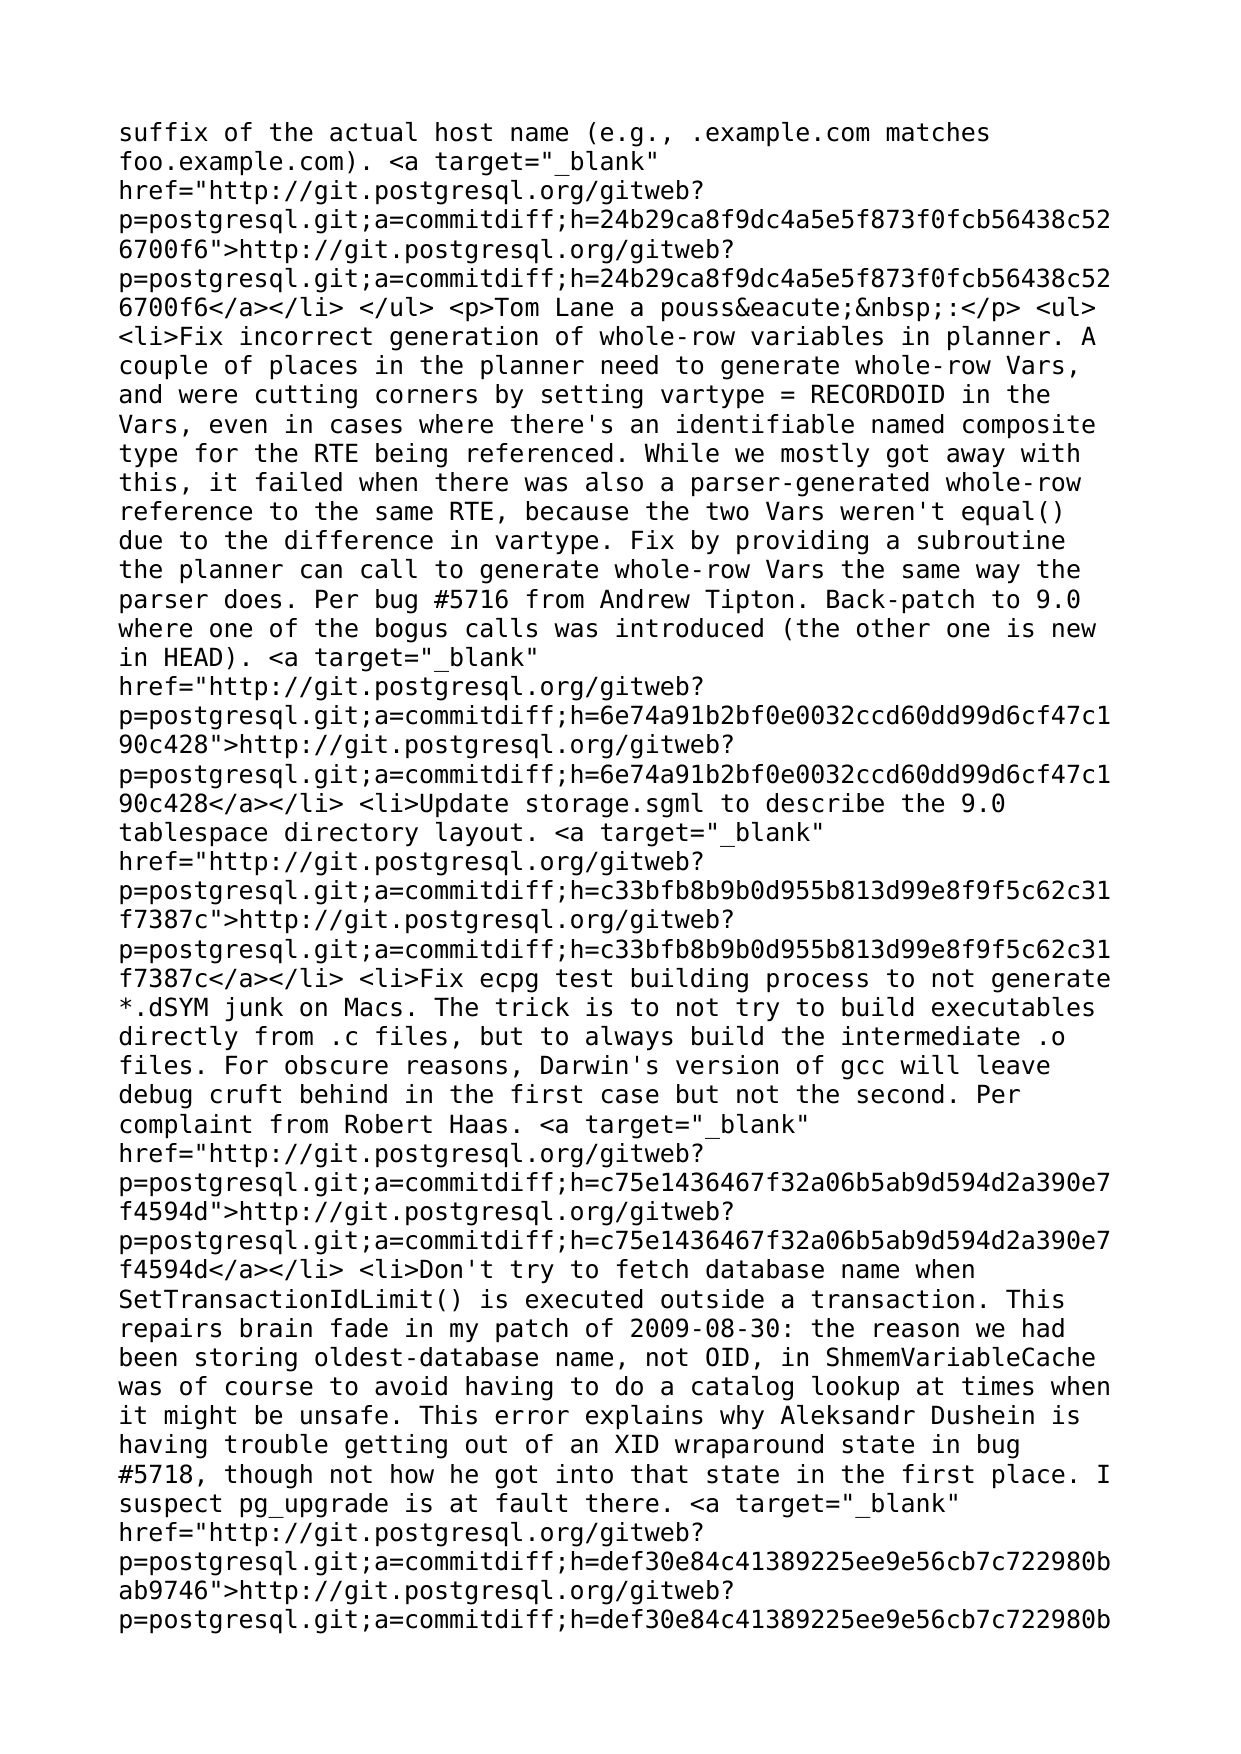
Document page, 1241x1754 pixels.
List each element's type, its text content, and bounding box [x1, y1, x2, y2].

text suffix of the actual host name (e.g., .example.com matches foo.example.com). <a target="_blank" href="http://git.postgresql.org/gitweb?p=postgresql.git;a=commitdiff;h=24b29ca8f9dc4a5e5f873f0fcb56438c526700f6">http://git.postgresql.org/gitweb?p=postgresql.git;a=commitdiff;h=24b29ca8f9dc4a5e5f873f0fcb56438c526700f6</a></li> </ul> <p>Tom Lane a pouss&eacute;&nbsp;:</p> <ul> <li>Fix incorrect generation of whole-row variables in planner. A couple of places in the planner need to generate whole-row Vars, and were cutting corners by setting vartype = RECORDOID in the Vars, even in cases where there's an identifiable named composite type for the RTE being referenced. While we mostly got away with this, it failed when there was also a parser-generated whole-row reference to the same RTE, because the two Vars weren't equal() due to the difference in vartype. Fix by providing a subroutine the planner can call to generate whole-row Vars the same way the parser does. Per bug #5716 from Andrew Tipton. Back-patch to 9.0 where one of the bogus calls was introduced (the other one is new in HEAD). <a target="_blank" href="http://git.postgresql.org/gitweb?p=postgresql.git;a=commitdiff;h=6e74a91b2bf0e0032ccd60dd99d6cf47c190c428">http://git.postgresql.org/gitweb?p=postgresql.git;a=commitdiff;h=6e74a91b2bf0e0032ccd60dd99d6cf47c190c428</a></li> <li>Update storage.sgml to describe the 9.0 tablespace directory layout. <a target="_blank" href="http://git.postgresql.org/gitweb?p=postgresql.git;a=commitdiff;h=c33bfb8b9b0d955b813d99e8f9f5c62c31f7387c">http://git.postgresql.org/gitweb?p=postgresql.git;a=commitdiff;h=c33bfb8b9b0d955b813d99e8f9f5c62c31f7387c</a></li> <li>Fix ecpg test building process to not generate *.dSYM junk on Macs. The trick is to not try to build executables directly from .c files, but to always build the intermediate .o files. For obscure reasons, Darwin's version of gcc will leave debug cruft behind in the first case but not the second. Per complaint from Robert Haas. <a target="_blank" href="http://git.postgresql.org/gitweb?p=postgresql.git;a=commitdiff;h=c75e1436467f32a06b5ab9d594d2a390e7f4594d">http://git.postgresql.org/gitweb?p=postgresql.git;a=commitdiff;h=c75e1436467f32a06b5ab9d594d2a390e7f4594d</a></li> <li>Don't try to fetch database name when SetTransactionIdLimit() is executed outside a transaction. This repairs brain fade in my patch of 2009-08-30: the reason we had been storing oldest-database name, not OID, in ShmemVariableCache was of course to avoid having to do a catalog lookup at times when it might be unsafe. This error explains why Aleksandr Dushein is having trouble getting out of an XID wraparound state in bug #5718, though not how he got into that state in the first place. I suspect pg_upgrade is at fault there. <a target="_blank" href="http://git.postgresql.org/gitweb?p=postgresql.git;a=commitdiff;h=def30e84c41389225ee9e56cb7c722980bab9746">http://git.postgresql.org/gitweb?p=postgresql.git;a=commitdiff;h=def30e84c41389225ee9e56cb7c722980b [118, 118, 1122, 1635]
